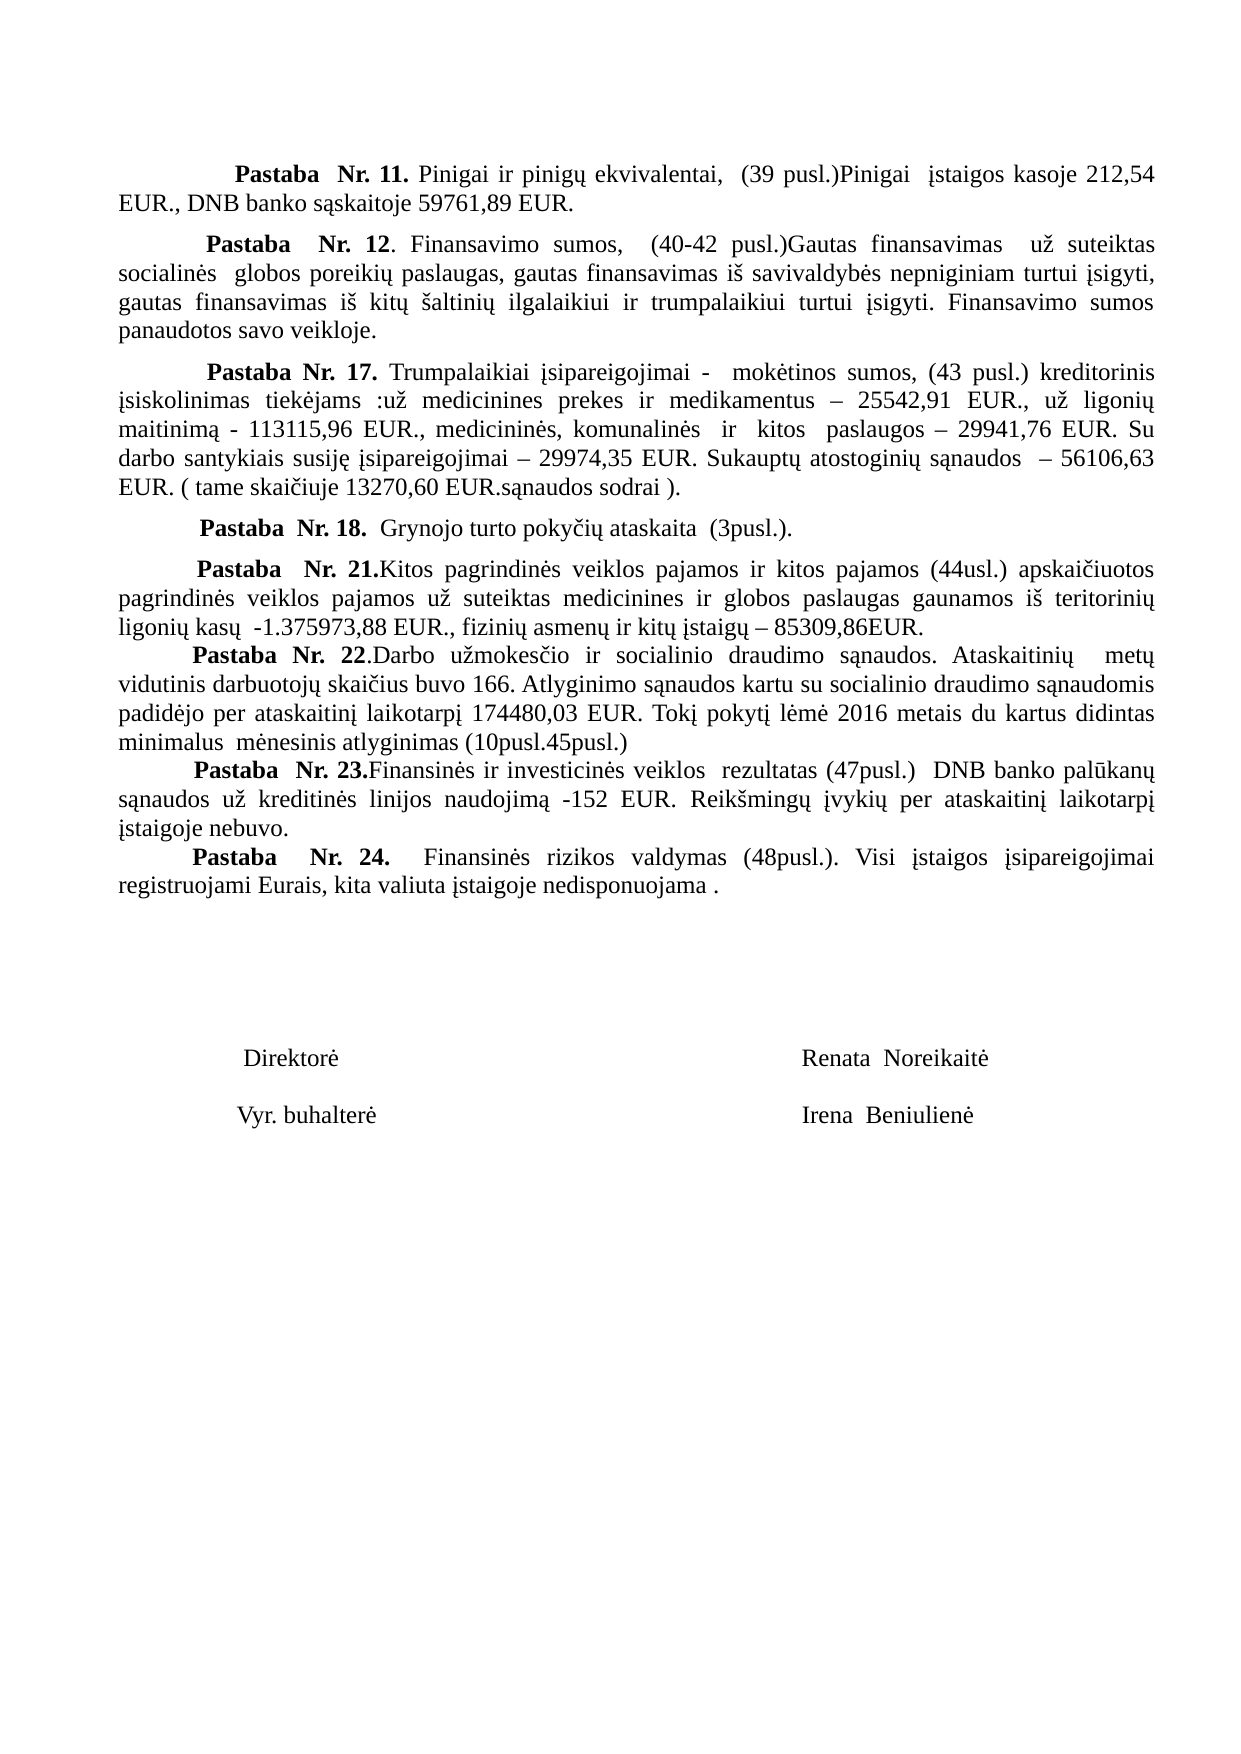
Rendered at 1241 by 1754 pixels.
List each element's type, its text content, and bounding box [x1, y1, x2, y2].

text Pastaba Nr. 22.Darbo užmokesčio ir socialinio draudimo sąnaudos. Ataskaitinių metų vidutinis darbuotojų skaičius buvo 166. Atlyginimo sąnaudos kartu su socialinio draudimo sąnaudomis padidėjo per ataskaitinį laikotarpį 174480,03 EUR. Tokį pokytį lėmė 2016 metais du kartus didintas minimalus mėnesinis atlyginimas (10pusl.45pusl.) [118, 641, 1156, 756]
text Pastaba Nr. 24. Finansinės rizikos valdymas (48pusl.). Visi įstaigos įsipareigojimai registruojami Eurais, kita valiuta įstaigoje nedisponuojama . [118, 842, 1156, 899]
text Pastaba Nr. 12. Finansavimo sumos, (40-42 pusl.)Gautas finansavimas už suteiktas socialinės globos poreikių paslaugas, gautas finansavimas iš savivaldybės nepniginiam turtui įsigyti, gautas finansavimas iš kitų šaltinių ilgalaikiui ir trumpalaikiui turtui įsigyti. Finansavimo sumos panaudotos savo veikloje. [118, 229, 1156, 344]
text Pastaba Nr. 21.Kitos pagrindinės veiklos pajamos ir kitos pajamos (44usl.) apskaičiuotos pagrindinės veiklos pajamos už suteiktas medicinines ir globos paslaugas gaunamos iš teritorinių ligonių kasų -1.375973,88 EUR., fizinių asmenų ir kitų įstaigų – 85309,86EUR. [118, 554, 1156, 641]
text Pastaba Nr. 18. Grynojo turto pokyčių ataskaita (3pusl.). [118, 513, 1156, 542]
text Vyr. buhalterė Irena Beniulienė [118, 1101, 1156, 1129]
text Pastaba Nr. 17. Trumpalaikiai įsipareigojimai - mokėtinos sumos, (43 pusl.) kreditorinis įsiskolinimas tiekėjams :už medicinines prekes ir medikamentus – 25542,91 EUR., už ligonių maitinimą - 113115,96 EUR., medicininės, komunalinės ir kitos paslaugos – 29941,76 EUR. Su darbo santykiais susiję įsipareigojimai – 29974,35 EUR. Sukauptų atostoginių sąnaudos – 56106,63 EUR. ( tame skaičiuje 13270,60 EUR.sąnaudos sodrai ). [118, 357, 1156, 501]
text Pastaba Nr. 23.Finansinės ir investicinės veiklos rezultatas (47pusl.) DNB banko palūkanų sąnaudos už kreditinės linijos naudojimą -152 EUR. Reikšmingų įvykių per ataskaitinį laikotarpį įstaigoje nebuvo. [118, 756, 1156, 842]
text Pastaba Nr. 11. Pinigai ir pinigų ekvivalentai, (39 pusl.)Pinigai įstaigos kasoje 212,54 EUR., DNB banko sąskaitoje 59761,89 EUR. [118, 159, 1156, 217]
text Direktorė Renata Noreikaitė [118, 1043, 1156, 1072]
